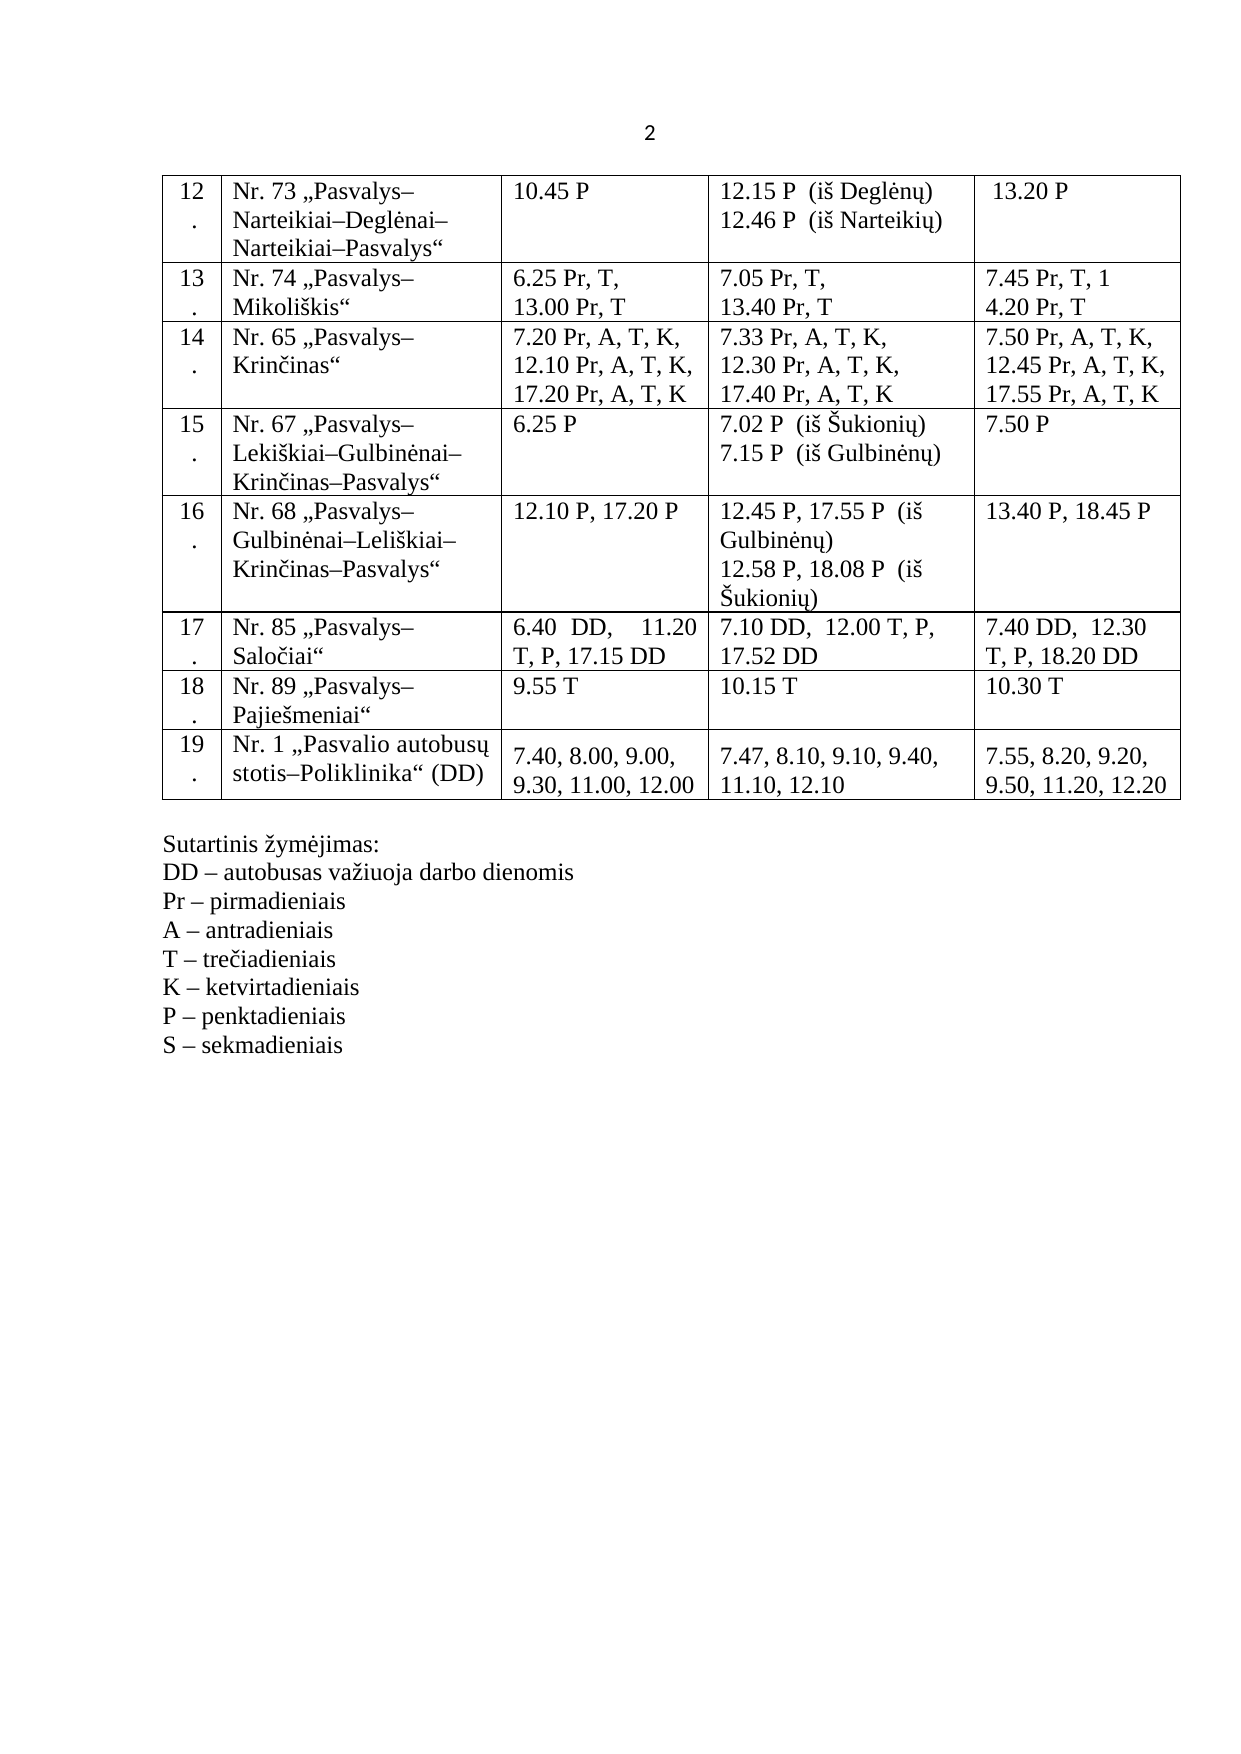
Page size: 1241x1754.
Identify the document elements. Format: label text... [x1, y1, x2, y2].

table_cell Nr. 65 „Pasvalys– Krinčinas“ [222, 322, 501, 408]
table_cell 9.55 T [502, 671, 708, 728]
table_cell 17. [163, 613, 221, 670]
table_cell 14. [163, 322, 221, 408]
table_cell Nr. 1 „Pasvalio autobusų stotis–Poliklinika“ (DD) [222, 730, 501, 799]
table_cell Nr. 85 „Pasvalys– Saločiai“ [222, 613, 501, 670]
table_cell 18. [163, 671, 221, 728]
text S – sekmadieniais [118, 1030, 1181, 1059]
text Pr – pirmadieniais [118, 886, 1181, 915]
table_cell Nr. 89 „Pasvalys– Pajiešmeniai“ [222, 671, 501, 728]
table_cell 7.50 P [975, 409, 1180, 495]
table_cell 7.20 Pr, A, T, K, 12.10 Pr, A, T, K, 17.20 Pr, A, T, K [502, 322, 708, 408]
text Sutartinis žymėjimas: [118, 829, 1181, 857]
table_cell 7.50 Pr, A, T, K, 12.45 Pr, A, T, K, 17.55 Pr, A, T, K [975, 322, 1180, 408]
table_cell 6.25 Pr, T, 13.00 Pr, T [502, 263, 708, 321]
table_cell 13.40 P, 18.45 P [975, 496, 1180, 611]
table_cell 7.45 Pr, T, 1 4.20 Pr, T [975, 263, 1180, 321]
table_cell 6.25 P [502, 409, 708, 495]
text T – trečiadieniais [118, 944, 1181, 972]
table_cell 7.55, 8.20, 9.20, 9.50, 11.20, 12.20 [975, 730, 1180, 799]
table_cell Nr. 73 „Pasvalys–Narteikiai–Deglėnai–Narteikiai–Pasvalys“ [222, 176, 501, 262]
table_cell 15. [163, 409, 221, 495]
table_cell 7.47, 8.10, 9.10, 9.40, 11.10, 12.10 [709, 730, 974, 799]
text P – penktadieniais [118, 1001, 1181, 1030]
table_cell 6.40 DD, 11.20 T, P, 17.15 DD [502, 613, 708, 670]
table_cell 12.10 P, 17.20 P [502, 496, 708, 611]
table_cell 7.10 DD, 12.00 T, P, 17.52 DD [709, 613, 974, 670]
table_cell 10.15 T [709, 671, 974, 728]
table_cell 7.40 DD, 12.30 T, P, 18.20 DD [975, 613, 1180, 670]
text K – ketvirtadieniais [118, 972, 1181, 1001]
text A – antradieniais [118, 915, 1181, 944]
table_cell 12.45 P, 17.55 P (iš Gulbinėnų) 12.58 P, 18.08 P (iš Šukionių) [709, 496, 974, 611]
table_cell 12. [163, 176, 221, 262]
table_cell 16. [163, 496, 221, 611]
table_cell 7.33 Pr, A, T, K, 12.30 Pr, A, T, K, 17.40 Pr, A, T, K [709, 322, 974, 408]
table_cell 19. [163, 730, 221, 799]
table_cell Nr. 68 „Pasvalys– Gulbinėnai–Leliškiai– Krinčinas–Pasvalys“ [222, 496, 501, 611]
table_cell Nr. 67 „Pasvalys–Lekiškiai–Gulbinėnai–Krinčinas–Pasvalys“ [222, 409, 501, 495]
table_cell 7.02 P (iš Šukionių) 7.15 P (iš Gulbinėnų) [709, 409, 974, 495]
table_cell 13.20 P [975, 176, 1180, 262]
table_cell 7.05 Pr, T, 13.40 Pr, T [709, 263, 974, 321]
table_cell Nr. 74 „Pasvalys– Mikoliškis“ [222, 263, 501, 321]
table_cell 7.40, 8.00, 9.00, 9.30, 11.00, 12.00 [502, 730, 708, 799]
table_cell 10.30 T [975, 671, 1180, 728]
text DD – autobusas važiuoja darbo dienomis [118, 857, 1181, 886]
table_cell 12.15 P (iš Deglėnų) 12.46 P (iš Narteikių) [709, 176, 974, 262]
table_cell 10.45 P [502, 176, 708, 262]
table_cell 13. [163, 263, 221, 321]
